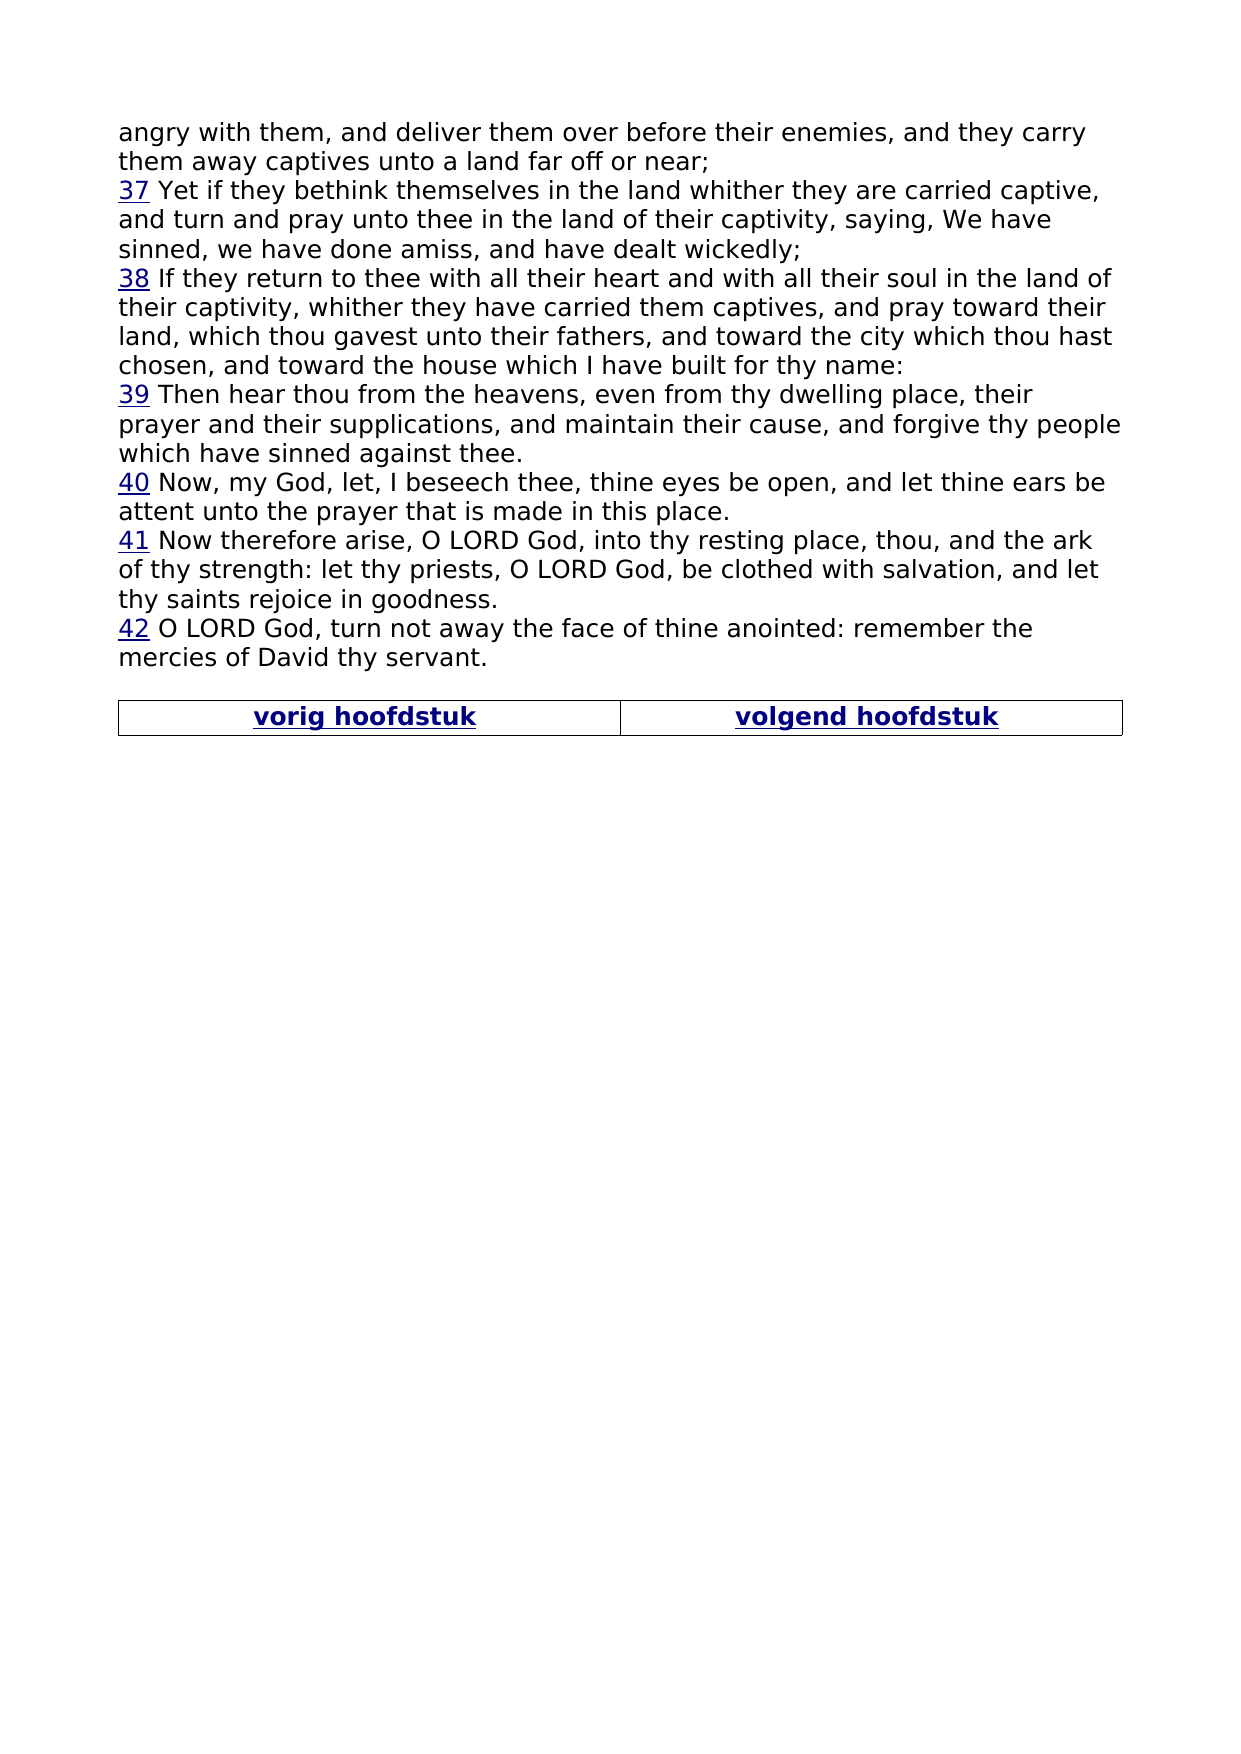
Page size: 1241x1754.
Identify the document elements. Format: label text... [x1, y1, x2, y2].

text angry with them, and deliver them over before their enemies, and they carry them away captives unto a land far off or near; 37 Yet if they bethink themselves in the land whither they are carried captive, and turn and pray unto thee in the land of their captivity, saying, We have sinned, we have done amiss, and have dealt wickedly; 38 If they return to thee with all their heart and with all their soul in the land of their captivity, whither they have carried them captives, and pray toward their land, which thou gavest unto their fathers, and toward the city which thou hast chosen, and toward the house which I have built for thy name: 39 Then hear thou from the heavens, even from thy dwelling place, their prayer and their supplications, and maintain their cause, and forgive thy people which have sinned against thee. 40 Now, my God, let, I beseech thee, thine eyes be open, and let thine ears be attent unto the prayer that is made in this place. 41 Now therefore arise, O LORD God, into thy resting place, thou, and the ark of thy strength: let thy priests, O LORD God, be clothed with salvation, and let thy saints rejoice in goodness. 42 O LORD God, turn not away the face of thine anointed: remember the mercies of David thy servant. [118, 118, 1122, 672]
table_header volgend hoofdstuk [621, 701, 1122, 735]
table_header vorig hoofdstuk [119, 701, 620, 735]
